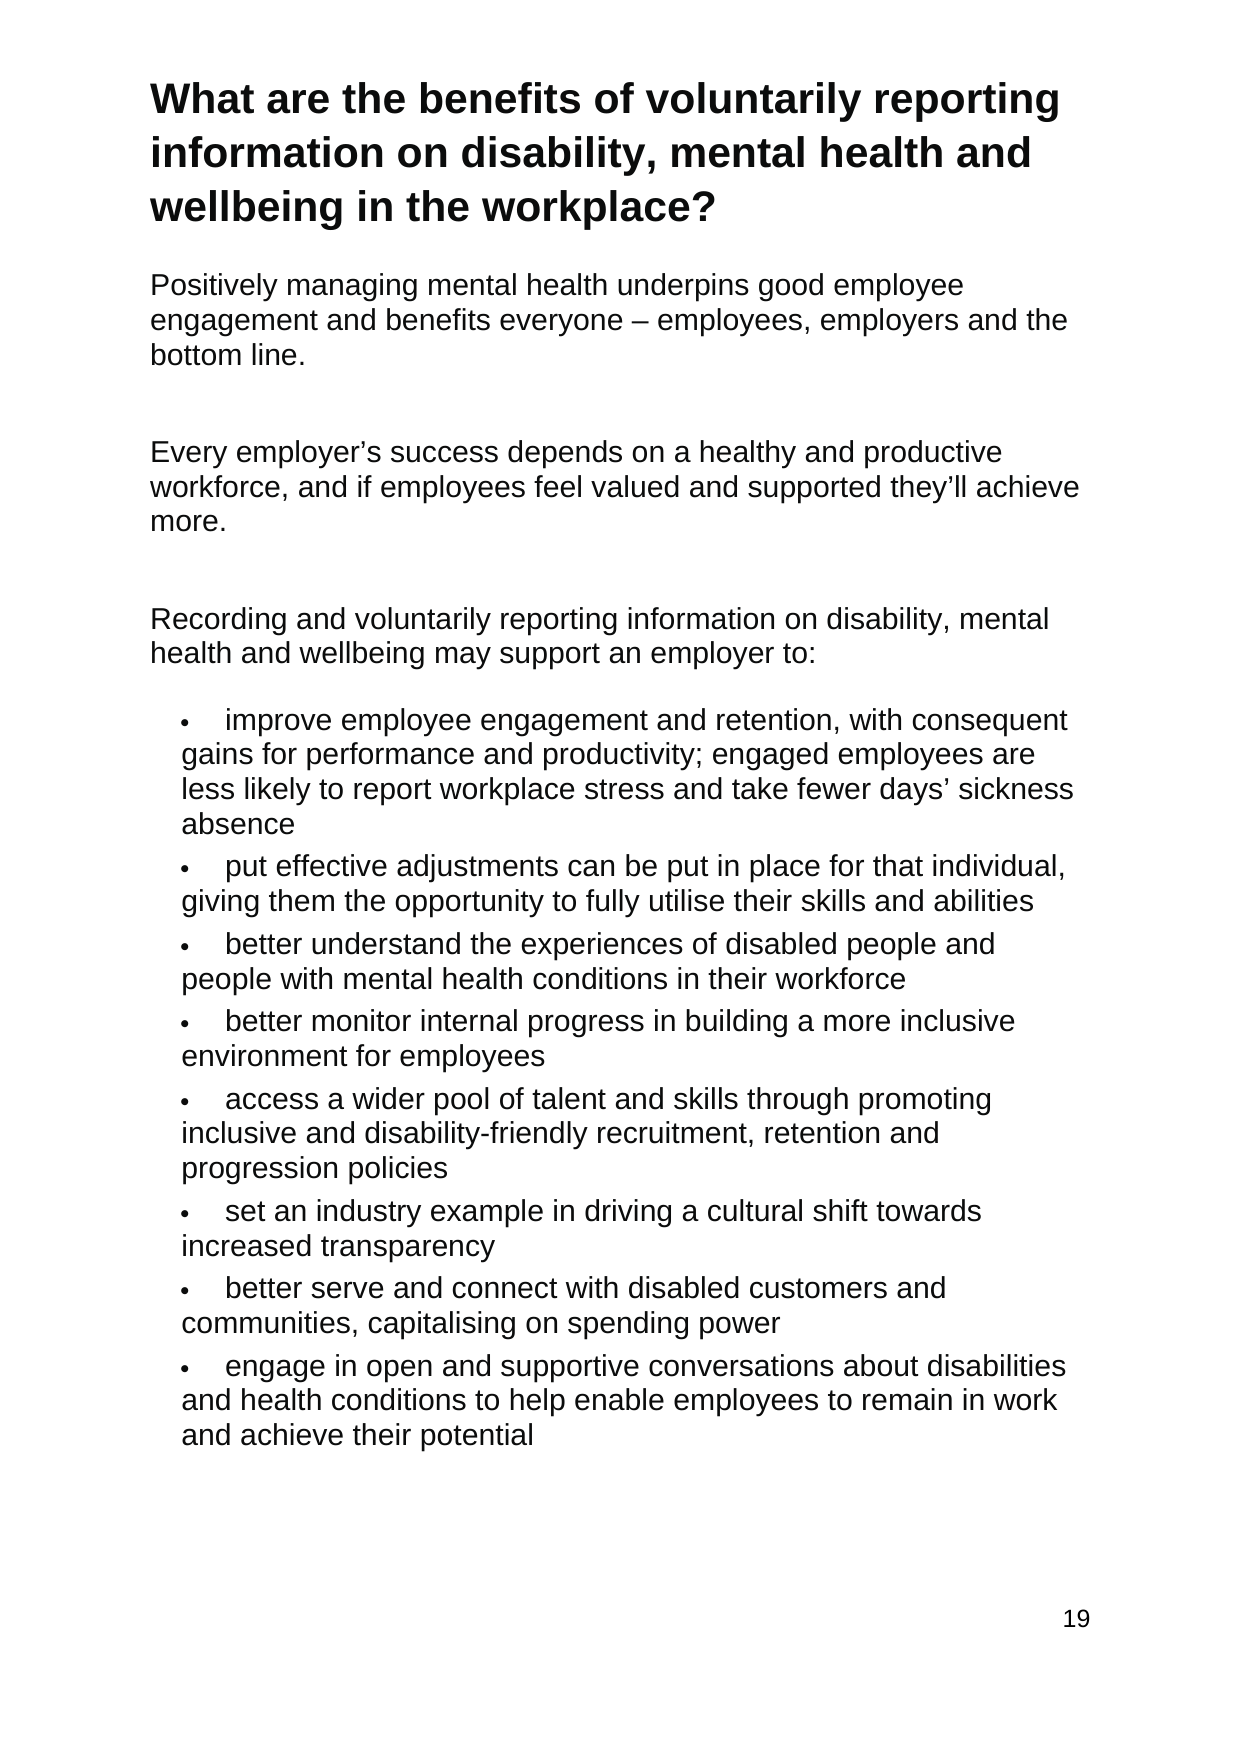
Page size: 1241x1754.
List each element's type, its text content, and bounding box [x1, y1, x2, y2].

list better serve and connect with disabled customers and communities, capitalising on spending power [181, 1270, 1090, 1340]
subtitle What are the benefits of voluntarily reporting information on disability, mental health and wellbeing in the workplace? [150, 74, 1090, 231]
text Every employer’s success depends on a healthy and productive workforce, and if employees feel valued and supported they’ll achieve more. [150, 434, 1090, 538]
list better monitor internal progress in building a more inclusive environment for employees [181, 1003, 1090, 1073]
list improve employee engagement and retention, with consequent gains for performance and productivity; engaged employees are less likely to report workplace stress and take fewer days’ sickness absence [181, 701, 1090, 841]
list set an industry example in driving a cultural shift towards increased transparency [181, 1193, 1090, 1262]
list access a wider pool of talent and skills through promoting inclusive and disability-friendly recruitment, retention and progression policies [181, 1081, 1090, 1185]
text Recording and voluntarily reporting information on disability, mental health and wellbeing may support an employer to: [150, 601, 1090, 670]
list better understand the experiences of disabled people and people with mental health conditions in their workforce [181, 926, 1090, 995]
text Positively managing mental health underpins good employee engagement and benefits everyone – employees, employers and the bottom line. [150, 267, 1090, 371]
list put effective adjustments can be put in place for that individual, giving them the opportunity to fully utilise their skills and abilities [181, 848, 1090, 918]
list engage in open and supportive conversations about disabilities and health conditions to help enable employees to remain in work and achieve their potential [181, 1348, 1090, 1452]
